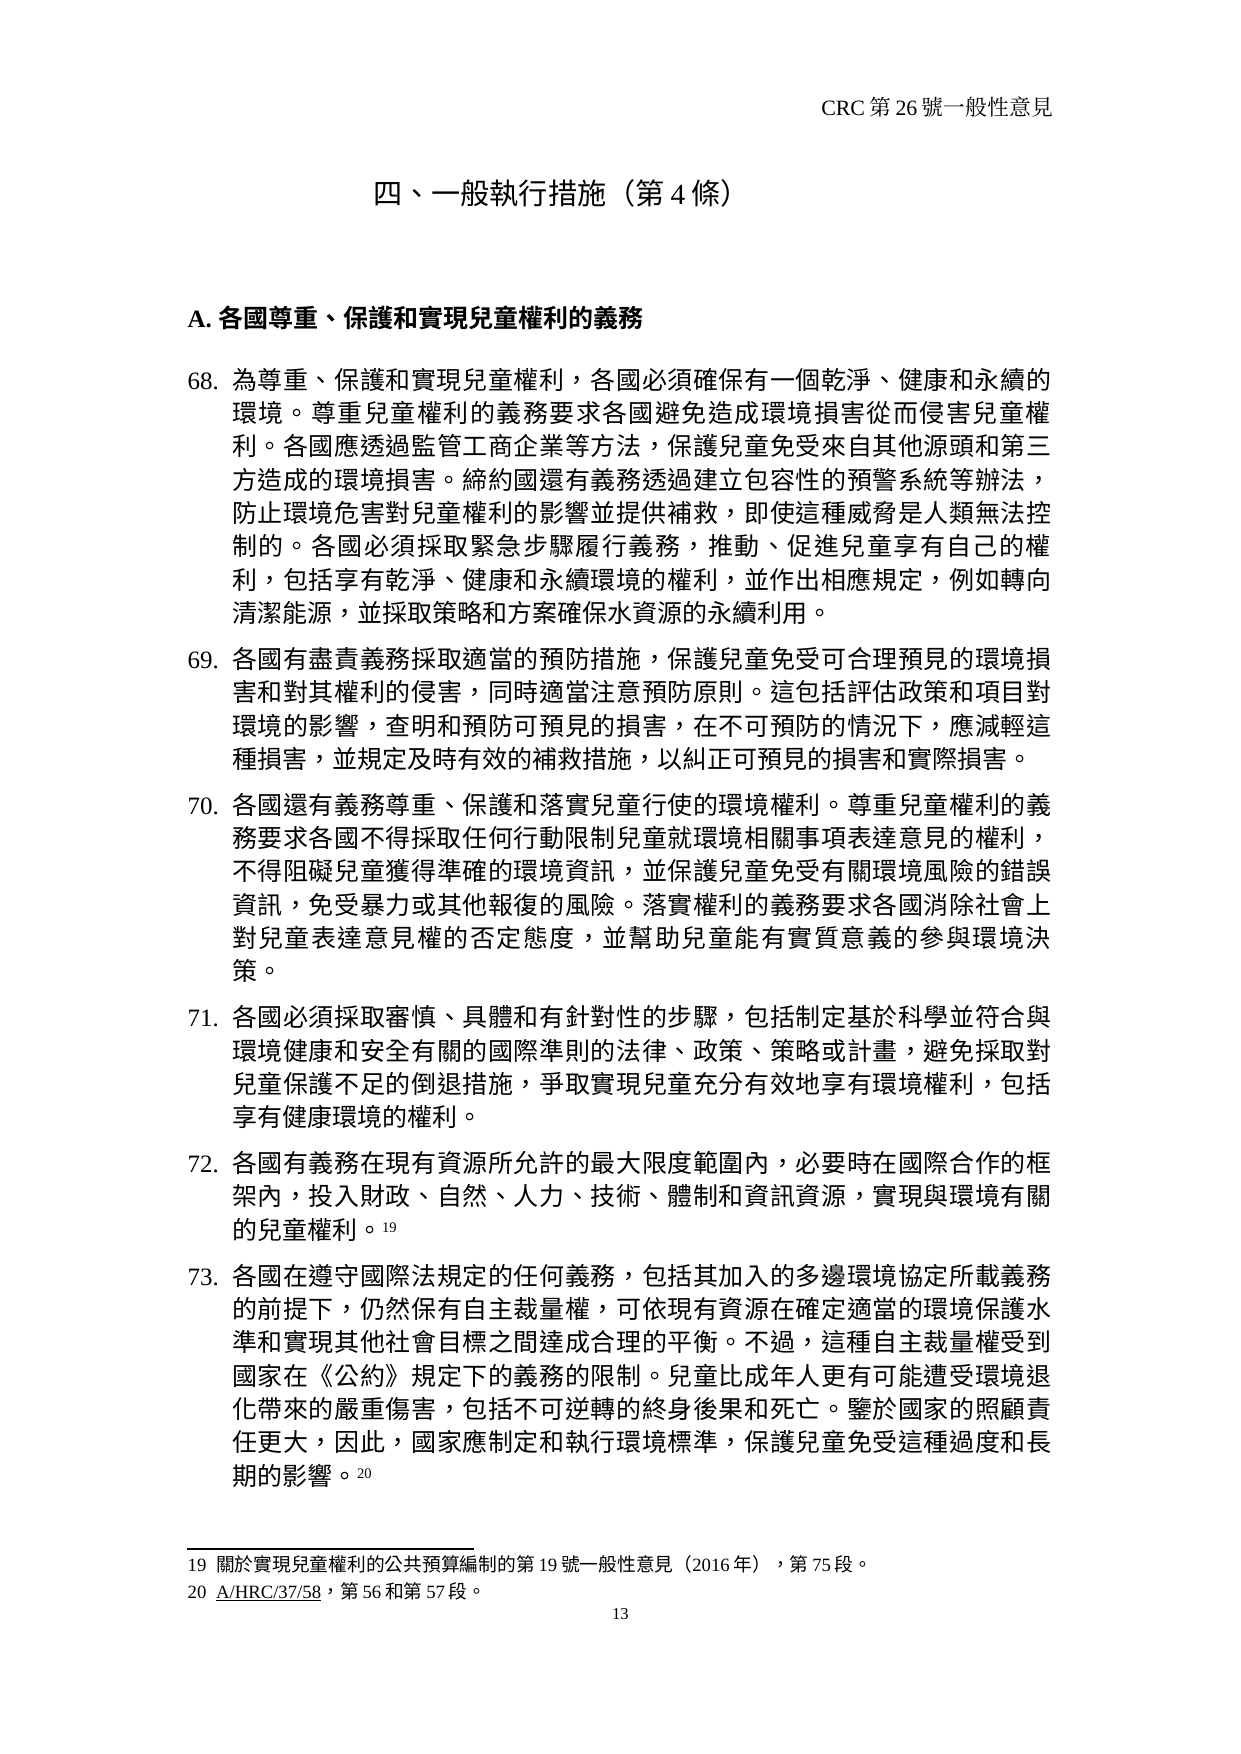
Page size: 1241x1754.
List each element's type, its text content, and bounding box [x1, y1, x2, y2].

text 關於實現兒童權利的公共預算編制的第19號一般性意見（2016年），第75段。 [187, 1549, 1053, 1577]
text 68. 為尊重、保護和實現兒童權利，各國必須確保有一個乾淨、健康和永續的環境。尊重兒童權利的義務要求各國避免造成環境損害從而侵害兒童權利。各國應透過監管工商企業等方法，保護兒童免受來自其他源頭和第三方造成的環境損害。締約國還有義務透過建立包容性的預警系統等辦法，防止環境危害對兒童權利的影響並提供補救，即使這種威脅是人類無法控制的。各國必須採取緊急步驟履行義務，推動、促進兒童享有自己的權利，包括享有乾淨、健康和永續環境的權利，並作出相應規定，例如轉向清潔能源，並採取策略和方案確保水資源的永續利用。 [187, 362, 1053, 629]
subtitle A. 各國尊重、保護和實現兒童權利的義務 [187, 275, 1053, 337]
text 71. 各國必須採取審慎、具體和有針對性的步驟，包括制定基於科學並符合與環境健康和安全有關的國際準則的法律、政策、策略或計畫，避免採取對兒童保護不足的倒退措施，爭取實現兒童充分有效地享有環境權利，包括享有健康環境的權利。 [187, 1000, 1053, 1133]
text 72. 各國有義務在現有資源所允許的最大限度範圍內，必要時在國際合作的框架內，投入財政、自然、人力、技術、體制和資訊資源，實現與環境有關的兒童權利。 [187, 1146, 1053, 1246]
text 73. 各國在遵守國際法規定的任何義務，包括其加入的多邊環境協定所載義務的前提下，仍然保有自主裁量權，可依現有資源在確定適當的環境保護水準和實現其他社會目標之間達成合理的平衡。不過，這種自主裁量權受到國家在《公約》規定下的義務的限制。兒童比成年人更有可能遭受環境退化帶來的嚴重傷害，包括不可逆轉的終身後果和死亡。鑒於國家的照顧責任更大，因此，國家應制定和執行環境標準，保護兒童免受這種過度和長期的影響。 [187, 1258, 1053, 1492]
text 70. 各國還有義務尊重、保護和落實兒童行使的環境權利。尊重兒童權利的義務要求各國不得採取任何行動限制兒童就環境相關事項表達意見的權利，不得阻礙兒童獲得準確的環境資訊，並保護兒童免受有關環境風險的錯誤資訊，免受暴力或其他報復的風險。落實權利的義務要求各國消除社會上對兒童表達意見權的否定態度，並幫助兒童能有實質意義的參與環境決策。 [187, 787, 1053, 987]
text A/HRC/37/58，第56和第57段。 [187, 1577, 1053, 1604]
text 69. 各國有盡責義務採取適當的預防措施，保護兒童免受可合理預見的環境損害和對其權利的侵害，同時適當注意預防原則。這包括評估政策和項目對環境的影響，查明和預防可預見的損害，在不可預防的情況下，應減輕這種損害，並規定及時有效的補救措施，以糾正可預見的損害和實際損害。 [187, 642, 1053, 775]
subtitle 四、一般執行措施（第4條） [187, 150, 934, 212]
